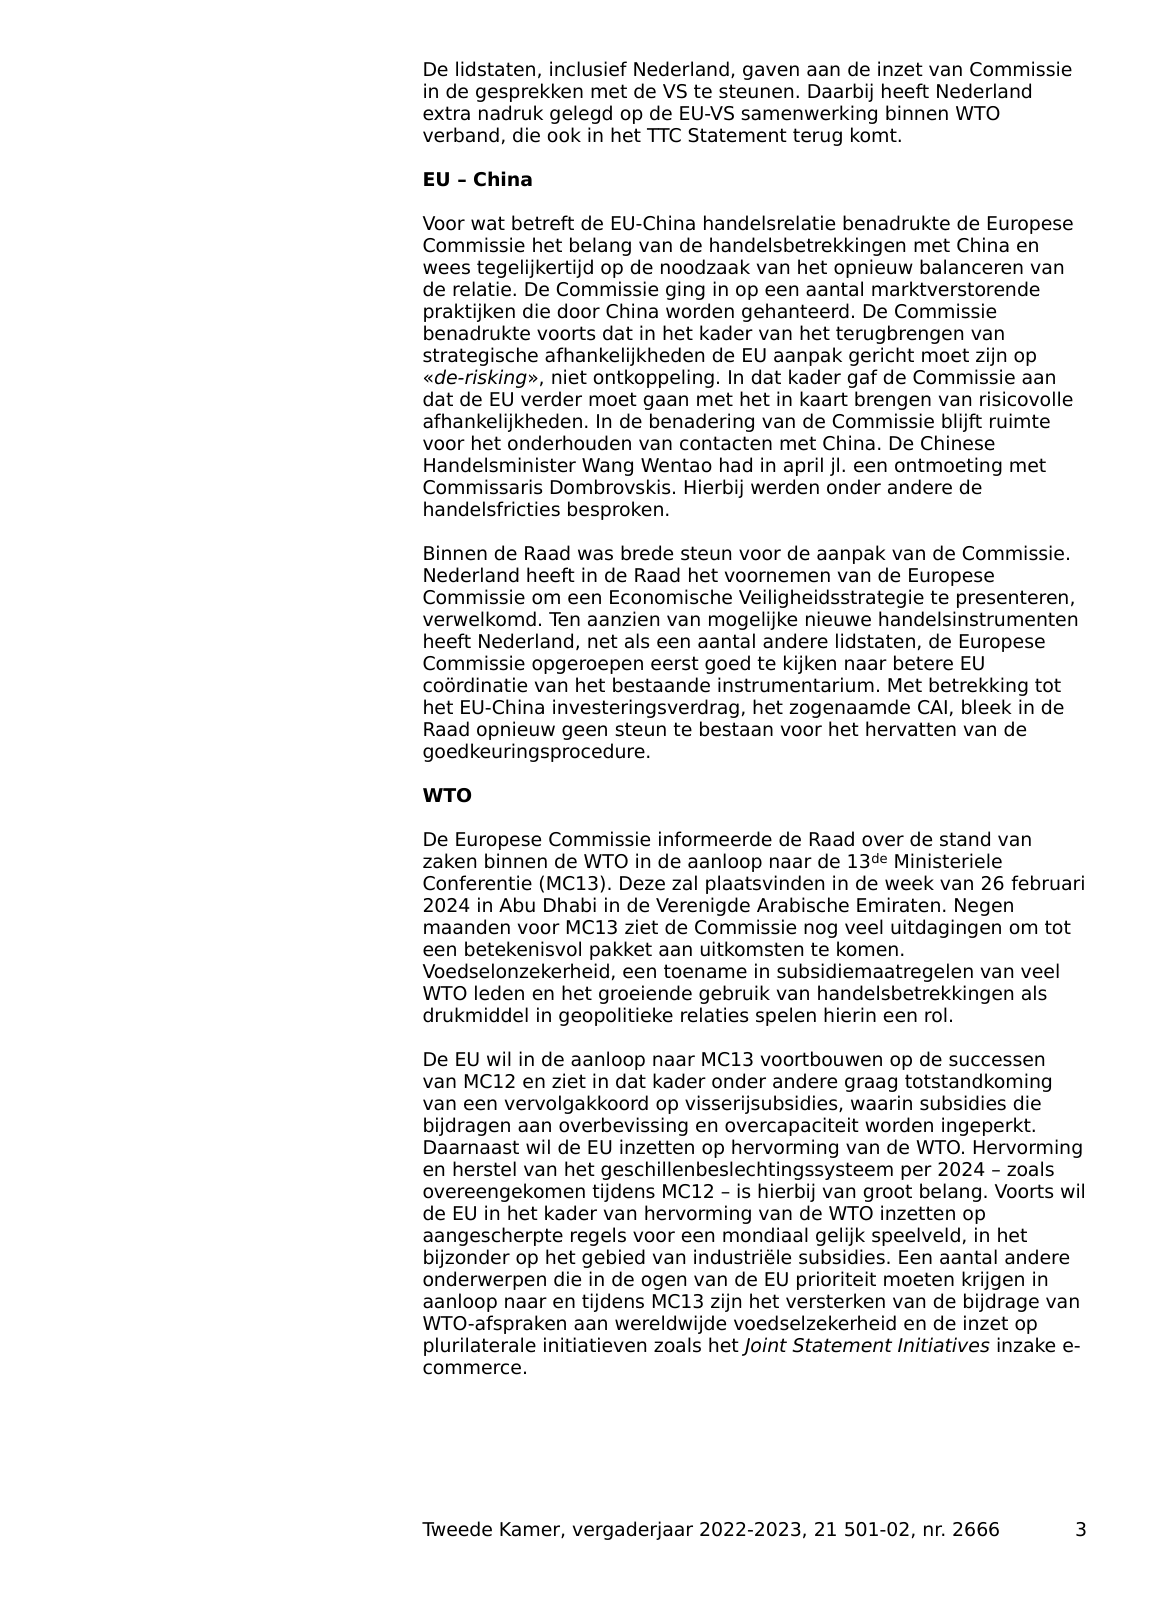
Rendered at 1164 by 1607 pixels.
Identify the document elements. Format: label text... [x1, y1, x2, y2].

text De lidstaten, inclusief Nederland, gaven aan de inzet van Commissie in de gesprekken met de VS te steunen. Daarbij heeft Nederland extra nadruk gelegd op de EU-VS samenwerking binnen WTO verband, die ook in het TTC Statement terug komt. [422, 59, 1087, 147]
text Voor wat betreft de EU-China handelsrelatie benadrukte de Europese Commissie het belang van de handelsbetrekkingen met China en wees tegelijkertijd op de noodzaak van het opnieuw balanceren van de relatie. De Commissie ging in op een aantal marktverstorende praktijken die door China worden gehanteerd. De Commissie benadrukte voorts dat in het kader van het terugbrengen van strategische afhankelijkheden de EU aanpak gericht moet zijn op «de-risking», niet ontkoppeling. In dat kader gaf de Commissie aan dat de EU verder moet gaan met het in kaart brengen van risicovolle afhankelijkheden. In de benadering van de Commissie blijft ruimte voor het onderhouden van contacten met China. De Chinese Handelsminister Wang Wentao had in april jl. een ontmoeting met Commissaris Dombrovskis. Hierbij werden onder andere de handelsfricties besproken. [422, 213, 1087, 521]
text Binnen de Raad was brede steun voor de aanpak van de Commissie. Nederland heeft in de Raad het voornemen van de Europese Commissie om een Economische Veiligheidsstrategie te presenteren, verwelkomd. Ten aanzien van mogelijke nieuwe handelsinstrumenten heeft Nederland, net als een aantal andere lidstaten, de Europese Commissie opgeroepen eerst goed te kijken naar betere EU coördinatie van het bestaande instrumentarium. Met betrekking tot het EU-China investeringsverdrag, het zogenaamde CAI, bleek in de Raad opnieuw geen steun te bestaan voor het hervatten van de goedkeuringsprocedure. [422, 543, 1087, 763]
text De EU wil in de aanloop naar MC13 voortbouwen op de successen van MC12 en ziet in dat kader onder andere graag totstandkoming van een vervolgakkoord op visserijsubsidies, waarin subsidies die bijdragen aan overbevissing en overcapaciteit worden ingeperkt. Daarnaast wil de EU inzetten op hervorming van de WTO. Hervorming en herstel van het geschillenbeslechtingssysteem per 2024 – zoals overeengekomen tijdens MC12 – is hierbij van groot belang. Voorts wil de EU in het kader van hervorming van de WTO inzetten op aangescherpte regels voor een mondiaal gelijk speelveld, in het bijzonder op het gebied van industriële subsidies. Een aantal andere onderwerpen die in de ogen van de EU prioriteit moeten krijgen in aanloop naar en tijdens MC13 zijn het versterken van de bijdrage van WTO-afspraken aan wereldwijde voedselzekerheid en de inzet op plurilaterale initiatieven zoals het Joint Statement Initiatives inzake e-commerce. [422, 1049, 1087, 1379]
subtitle EU – China [422, 169, 1087, 191]
text De Europese Commissie informeerde de Raad over de stand van zaken binnen de WTO in de aanloop naar de 13de Ministeriele Conferentie (MC13). Deze zal plaatsvinden in de week van 26 februari 2024 in Abu Dhabi in de Verenigde Arabische Emiraten. Negen maanden voor MC13 ziet de Commissie nog veel uitdagingen om tot een betekenisvol pakket aan uitkomsten te komen. Voedselonzekerheid, een toename in subsidiemaatregelen van veel WTO leden en het groeiende gebruik van handelsbetrekkingen als drukmiddel in geopolitieke relaties spelen hierin een rol. [422, 829, 1087, 1027]
subtitle WTO [422, 785, 1087, 807]
